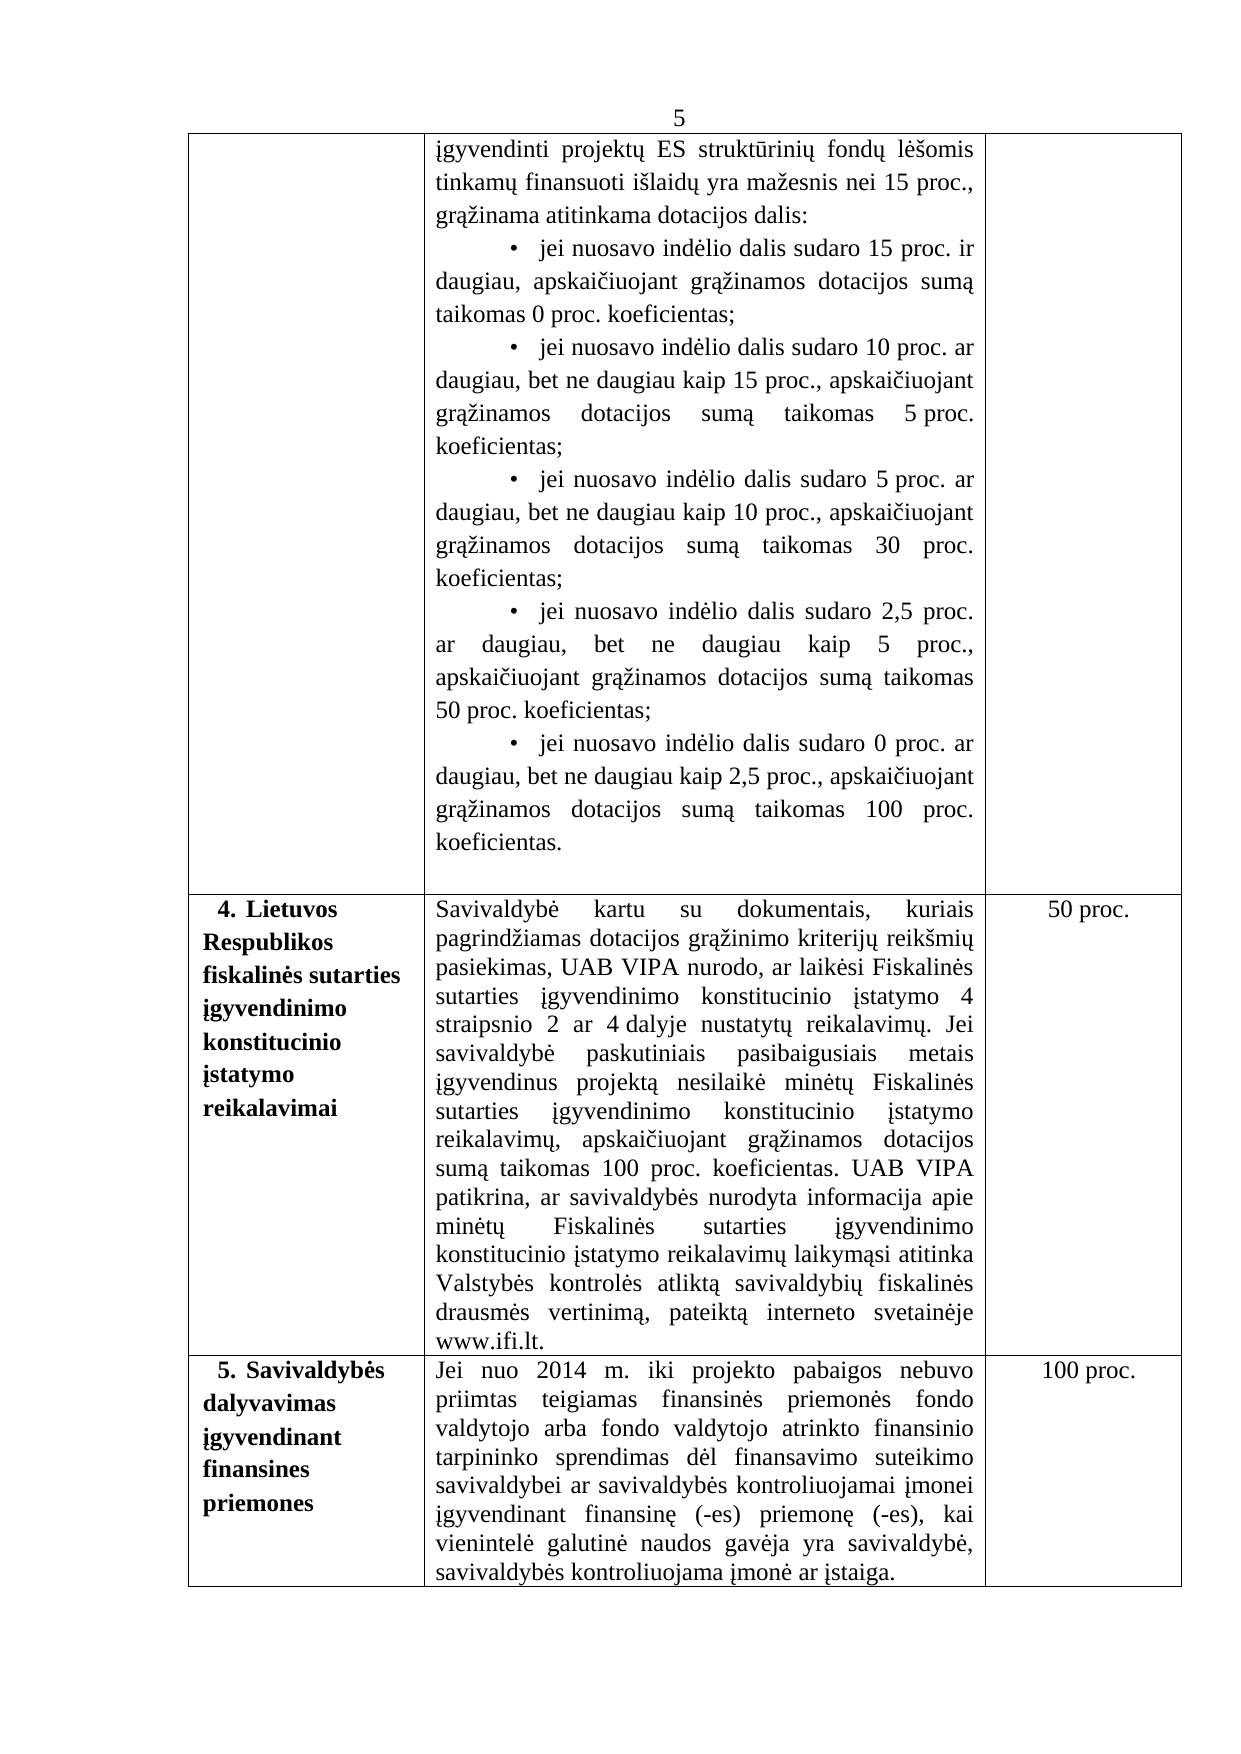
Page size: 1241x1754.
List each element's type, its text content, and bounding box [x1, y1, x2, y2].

table_cell 5. Savivaldybės dalyvavimas įgyvendinant finansines priemones [189, 1356, 424, 1586]
table_cell [986, 134, 1181, 893]
table_cell 100 proc. [986, 1356, 1181, 1586]
table_cell 4. Lietuvos Respublikos fiskalinės sutarties įgyvendinimo konstitucinio įstatymo reikalavimai [189, 895, 424, 1354]
table_cell 50 proc. [986, 895, 1181, 1354]
table_cell [189, 134, 424, 893]
table_cell įgyvendinti projektų ES struktūrinių fondų lėšomis tinkamų finansuoti išlaidų yra mažesnis nei 15 proc., grąžinama atitinkama dotacijos dalis: • jei nuosavo indėlio dalis sudaro 15 proc. ir daugiau, apskaičiuojant grąžinamos dotacijos sumą taikomas 0 proc. koeficientas; • jei nuosavo indėlio dalis sudaro 10 proc. ar daugiau, bet ne daugiau kaip 15 proc., apskaičiuojant grąžinamos dotacijos sumą taikomas 5 proc. koeficientas; • jei nuosavo indėlio dalis sudaro 5 proc. ar daugiau, bet ne daugiau kaip 10 proc., apskaičiuojant grąžinamos dotacijos sumą taikomas 30 proc. koeficientas; • jei nuosavo indėlio dalis sudaro 2,5 proc. ar daugiau, bet ne daugiau kaip 5 proc., apskaičiuojant grąžinamos dotacijos sumą taikomas 50 proc. koeficientas; • jei nuosavo indėlio dalis sudaro 0 proc. ar daugiau, bet ne daugiau kaip 2,5 proc., apskaičiuojant grąžinamos dotacijos sumą taikomas 100 proc. koeficientas. [425, 134, 985, 893]
table_header [177, 133, 188, 1587]
table_cell Savivaldybė kartu su dokumentais, kuriais pagrindžiamas dotacijos grąžinimo kriterijų reikšmių pasiekimas, UAB VIPA nurodo, ar laikėsi Fiskalinės sutarties įgyvendinimo konstitucinio įstatymo 4 straipsnio 2 ar 4 dalyje nustatytų reikalavimų. Jei savivaldybė paskutiniais pasibaigusiais metais įgyvendinus projektą nesilaikė minėtų Fiskalinės sutarties įgyvendinimo konstitucinio įstatymo reikalavimų, apskaičiuojant grąžinamos dotacijos sumą taikomas 100 proc. koeficientas. UAB VIPA patikrina, ar savivaldybės nurodyta informacija apie minėtų Fiskalinės sutarties įgyvendinimo konstitucinio įstatymo reikalavimų laikymąsi atitinka Valstybės kontrolės atliktą savivaldybių fiskalinės drausmės vertinimą, pateiktą interneto svetainėje www.ifi.lt. [425, 895, 985, 1354]
table_cell Jei nuo 2014 m. iki projekto pabaigos nebuvo priimtas teigiamas finansinės priemonės fondo valdytojo arba fondo valdytojo atrinkto finansinio tarpininko sprendimas dėl finansavimo suteikimo savivaldybei ar savivaldybės kontroliuojamai įmonei įgyvendinant finansinę (-es) priemonę (-es), kai vienintelė galutinė naudos gavėja yra savivaldybė, savivaldybės kontroliuojama įmonė ar įstaiga. [425, 1356, 985, 1586]
